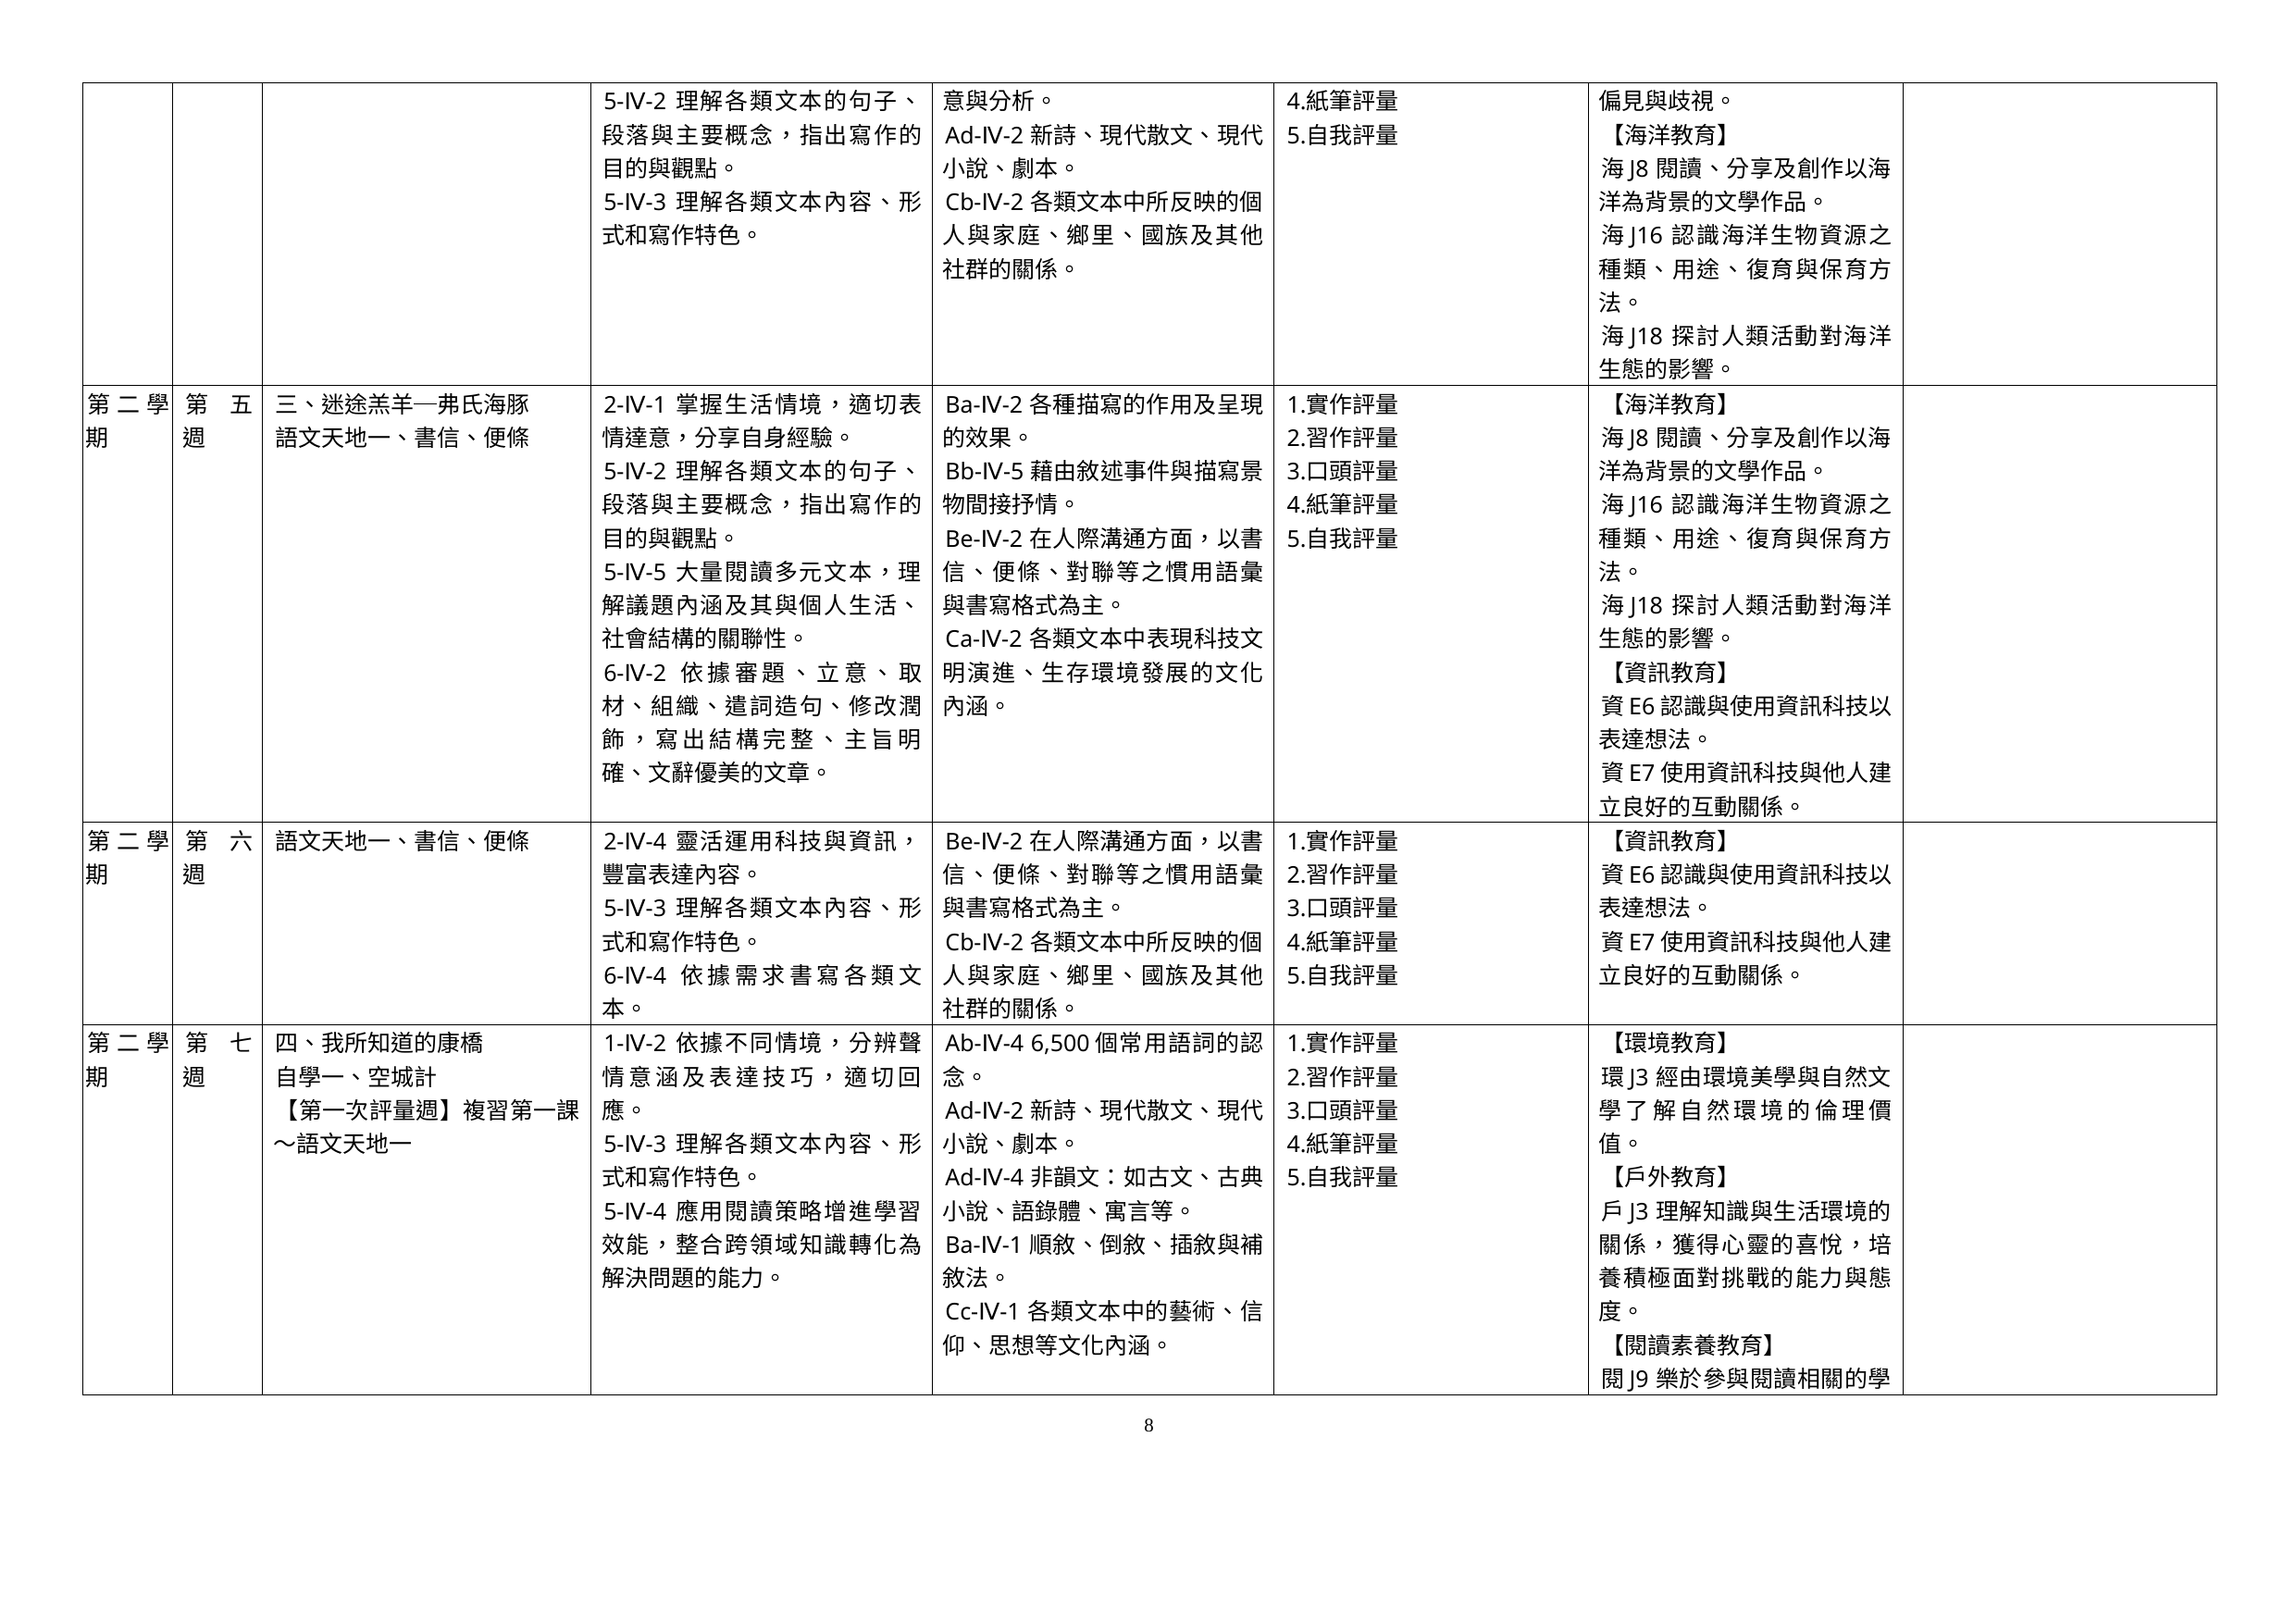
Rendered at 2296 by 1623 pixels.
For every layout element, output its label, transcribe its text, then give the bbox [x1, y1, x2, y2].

table_cell Ba-Ⅳ-2 各種描寫的作用及呈現的效果。 Bb-Ⅳ-5 藉由敘述事件與描寫景物間接抒情。 Be-Ⅳ-2 在人際溝通方面，以書信、便條、對聯等之慣用語彙與書寫格式為主。 Ca-Ⅳ-2 各類文本中表現科技文明演進、生存環境發展的文化內涵。 [933, 386, 1273, 822]
table_cell 偏見與歧視。 【海洋教育】 海J8 閱讀、分享及創作以海洋為背景的文學作品。 海J16 認識海洋生物資源之種類、用途、復育與保育方法。 海J18 探討人類活動對海洋生態的影響。 [1589, 83, 1903, 385]
table_cell 第二學期 [83, 1025, 172, 1394]
table_cell 第五週 [173, 386, 262, 822]
table_cell [1904, 386, 2216, 822]
table_cell 2-Ⅳ-1 掌握生活情境，適切表情達意，分享自身經驗。 5-Ⅳ-2 理解各類文本的句子、段落與主要概念，指出寫作的目的與觀點。 5-Ⅳ-5 大量閱讀多元文本，理解議題內涵及其與個人生活、社會結構的關聯性。 6-Ⅳ-2 依據審題、立意、取材、組織、遣詞造句、修改潤飾，寫出結構完整、主旨明確、文辭優美的文章。 [591, 386, 932, 822]
table_cell 第二學期 [83, 386, 172, 822]
table_cell 第六週 [173, 823, 262, 1024]
table_cell 1.實作評量 2.習作評量 3.口頭評量 4.紙筆評量 5.自我評量 [1274, 1025, 1588, 1394]
table_cell 【資訊教育】 資E6 認識與使用資訊科技以表達想法。 資E7 使用資訊科技與他人建立良好的互動關係。 [1589, 823, 1903, 1024]
table_cell 語文天地一、書信、便條 [263, 823, 590, 1024]
table_cell Ab-Ⅳ-4 6,500個常用語詞的認念。 Ad-Ⅳ-2 新詩、現代散文、現代小說、劇本。 Ad-Ⅳ-4 非韻文：如古文、古典小說、語錄體、寓言等。 Ba-Ⅳ-1 順敘、倒敘、插敘與補敘法。 Cc-Ⅳ-1 各類文本中的藝術、信仰、思想等文化內涵。 [933, 1025, 1273, 1394]
table_cell 1.實作評量 2.習作評量 3.口頭評量 4.紙筆評量 5.自我評量 [1274, 823, 1588, 1024]
table_cell 1.實作評量 2.習作評量 3.口頭評量 4.紙筆評量 5.自我評量 [1274, 386, 1588, 822]
table_cell [1904, 83, 2216, 385]
table_cell [1904, 823, 2216, 1024]
table_cell [173, 83, 262, 385]
table_cell 5-Ⅳ-2 理解各類文本的句子、段落與主要概念，指出寫作的目的與觀點。 5-Ⅳ-3 理解各類文本內容、形式和寫作特色。 [591, 83, 932, 385]
table_cell [83, 83, 172, 385]
table_cell 第二學期 [83, 823, 172, 1024]
table_cell 第七週 [173, 1025, 262, 1394]
table_cell 【海洋教育】 海J8 閱讀、分享及創作以海洋為背景的文學作品。 海J16 認識海洋生物資源之種類、用途、復育與保育方法。 海J18 探討人類活動對海洋生態的影響。 【資訊教育】 資E6 認識與使用資訊科技以表達想法。 資E7 使用資訊科技與他人建立良好的互動關係。 [1589, 386, 1903, 822]
table_cell 2-Ⅳ-4 靈活運用科技與資訊，豐富表達內容。 5-Ⅳ-3 理解各類文本內容、形式和寫作特色。 6-Ⅳ-4 依據需求書寫各類文本。 [591, 823, 932, 1024]
table_cell 【環境教育】 環J3 經由環境美學與自然文學了解自然環境的倫理價值。 【戶外教育】 戶J3 理解知識與生活環境的關係，獲得心靈的喜悅，培養積極面對挑戰的能力與態度。 【閱讀素養教育】 閱J9 樂於參與閱讀相關的學 [1589, 1025, 1903, 1394]
table_cell 1-Ⅳ-2 依據不同情境，分辨聲情意涵及表達技巧，適切回應。 5-Ⅳ-3 理解各類文本內容、形式和寫作特色。 5-Ⅳ-4 應用閱讀策略增進學習效能，整合跨領域知識轉化為解決問題的能力。 [591, 1025, 932, 1394]
table_cell 4.紙筆評量 5.自我評量 [1274, 83, 1588, 385]
table_cell Be-Ⅳ-2 在人際溝通方面，以書信、便條、對聯等之慣用語彙與書寫格式為主。 Cb-Ⅳ-2 各類文本中所反映的個人與家庭、鄉里、國族及其他社群的關係。 [933, 823, 1273, 1024]
table_cell [1904, 1025, 2216, 1394]
table_cell 三、迷途羔羊─弗氏海豚 語文天地一、書信、便條 [263, 386, 590, 822]
table_cell [263, 83, 590, 385]
table_cell 四、我所知道的康橋 自學一、空城計 【第一次評量週】複習第一課～語文天地一 [263, 1025, 590, 1394]
table_cell 意與分析。 Ad-Ⅳ-2 新詩、現代散文、現代小說、劇本。 Cb-Ⅳ-2 各類文本中所反映的個人與家庭、鄉里、國族及其他社群的關係。 [933, 83, 1273, 385]
